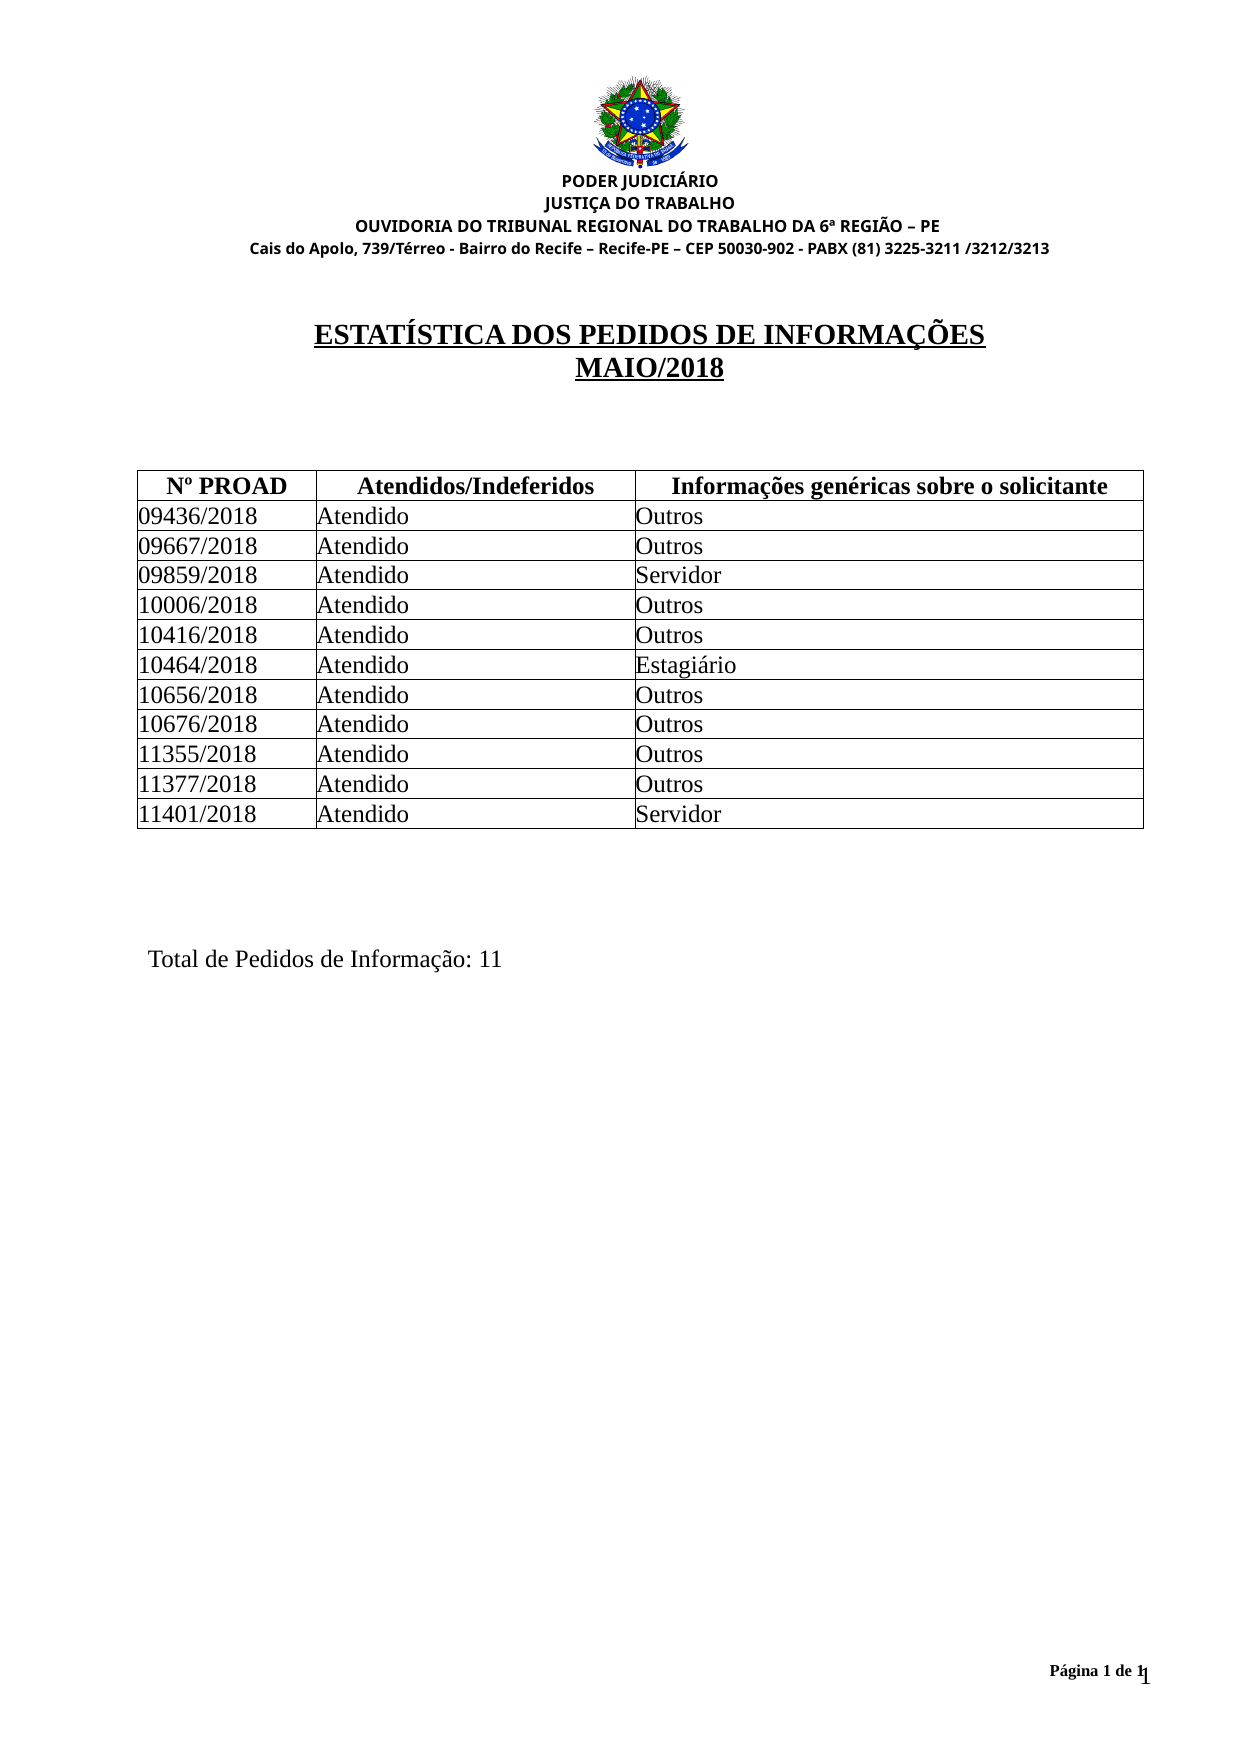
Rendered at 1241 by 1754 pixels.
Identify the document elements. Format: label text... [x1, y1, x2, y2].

table_cell Outros [636, 680, 1143, 708]
table_cell 11355/2018 [138, 739, 316, 768]
table_cell Outros [636, 769, 1143, 798]
table_cell 09859/2018 [138, 561, 316, 589]
table_cell 10676/2018 [138, 710, 316, 738]
table_cell Atendido [317, 531, 635, 559]
table_cell Atendido [317, 501, 635, 530]
table_cell Outros [636, 590, 1143, 619]
text Total de Pedidos de Informação: 11 [148, 944, 1152, 972]
table_cell Atendido [317, 590, 635, 619]
table_header Atendidos/Indeferidos [317, 471, 635, 500]
table_cell Outros [636, 739, 1143, 768]
table_cell 11401/2018 [138, 799, 316, 828]
table_cell Outros [636, 531, 1143, 559]
table_cell Atendido [317, 710, 635, 738]
table_header Informações genéricas sobre o solicitante [636, 471, 1143, 500]
table_cell 09436/2018 [138, 501, 316, 530]
table_cell Atendido [317, 650, 635, 679]
table_cell 10006/2018 [138, 590, 316, 619]
table_cell Atendido [317, 739, 635, 768]
text MAIO/2018 [148, 350, 1152, 384]
table_cell Estagiário [636, 650, 1143, 679]
table_header Nº PROAD [138, 471, 316, 500]
table_cell Atendido [317, 680, 635, 708]
table_cell Atendido [317, 799, 635, 828]
table_cell 10416/2018 [138, 620, 316, 649]
table_cell 09667/2018 [138, 531, 316, 559]
table_cell 10464/2018 [138, 650, 316, 679]
table_cell 11377/2018 [138, 769, 316, 798]
table_cell Atendido [317, 620, 635, 649]
picture [588, 73, 691, 170]
table_cell Atendido [317, 561, 635, 589]
table_cell Outros [636, 710, 1143, 738]
text ESTATÍSTICA DOS PEDIDOS DE INFORMAÇÕES [148, 317, 1152, 350]
table_cell 10656/2018 [138, 680, 316, 708]
table_cell Servidor [636, 799, 1143, 828]
table_cell Outros [636, 620, 1143, 649]
table_cell Atendido [317, 769, 635, 798]
table_cell Servidor [636, 561, 1143, 589]
table_cell Outros [636, 501, 1143, 530]
